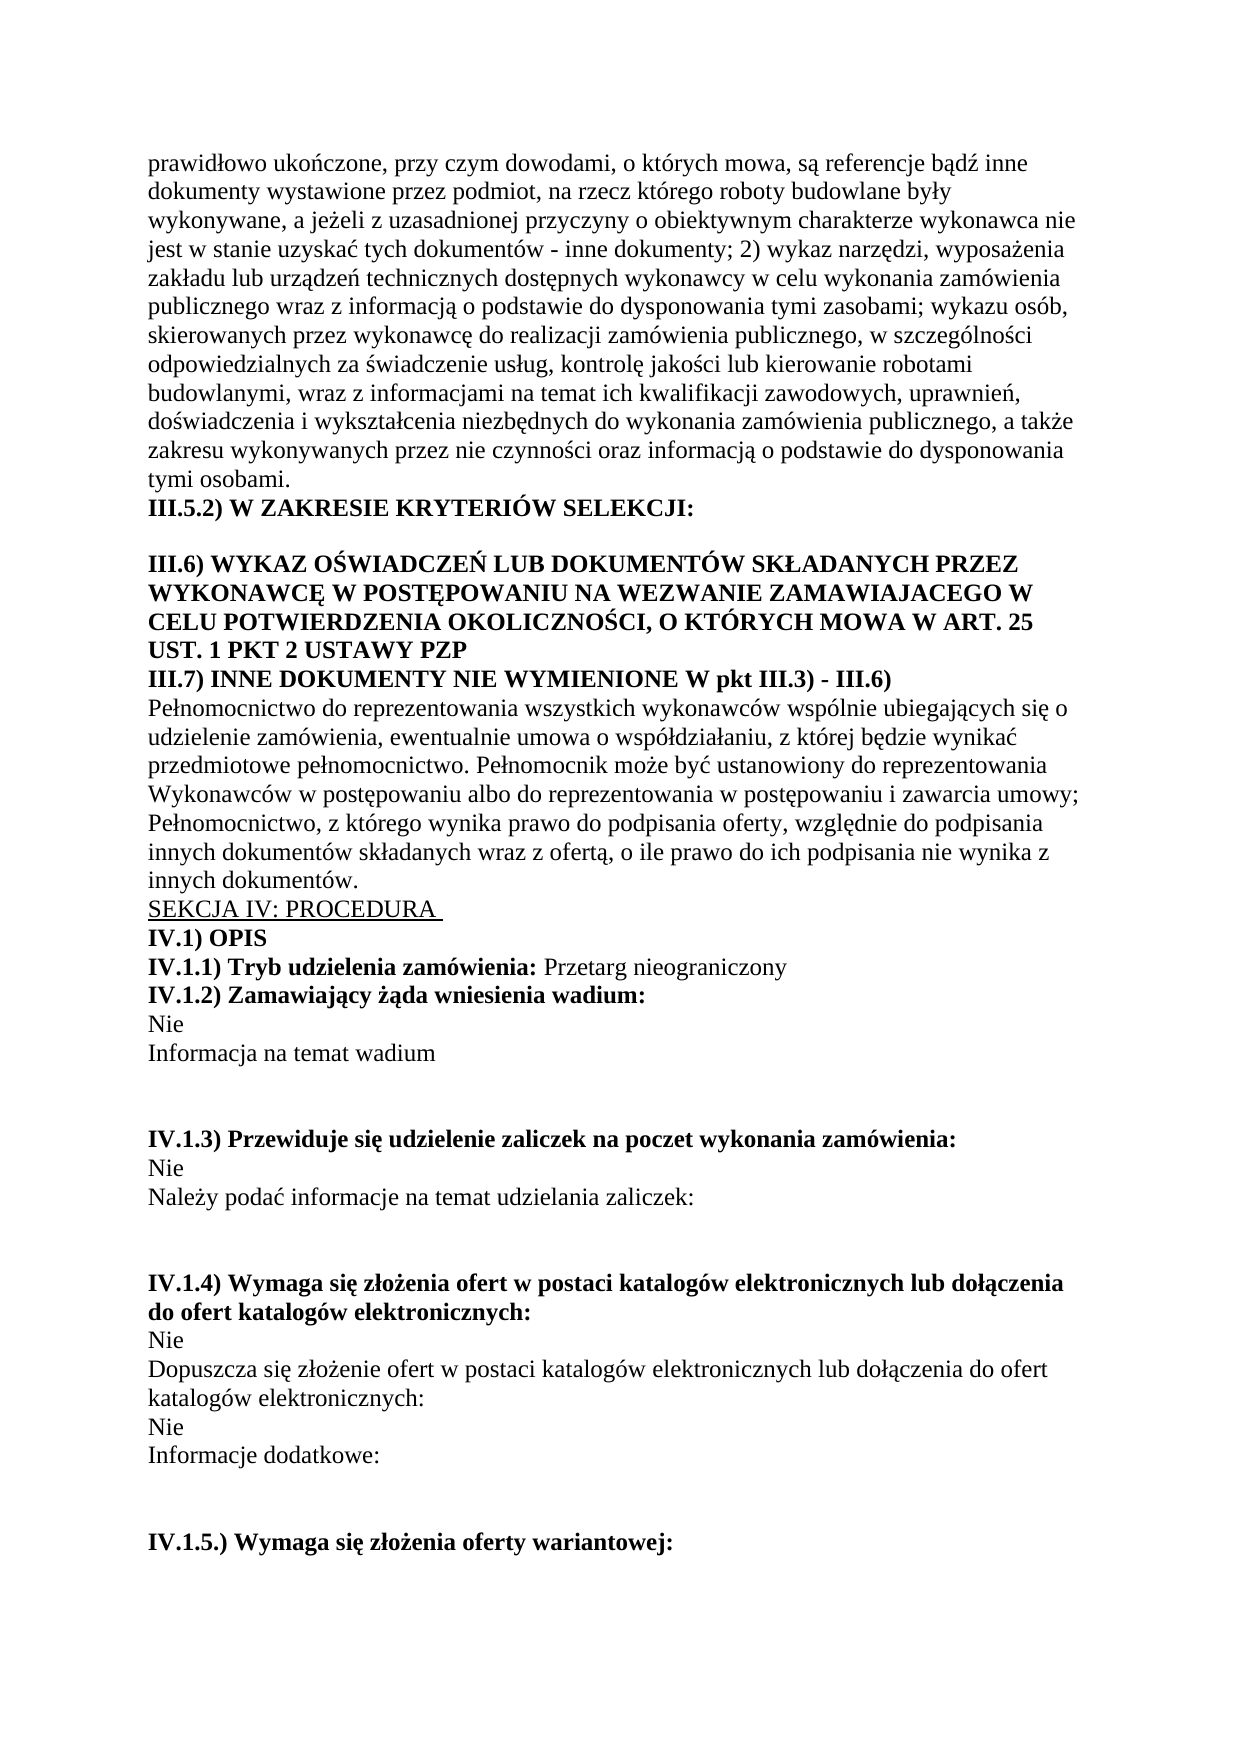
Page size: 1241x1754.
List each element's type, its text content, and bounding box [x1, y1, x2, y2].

text III.7) INNE DOKUMENTY NIE WYMIENIONE W pkt III.3) - III.6) [148, 664, 1093, 693]
text IV.1.3) Przewiduje się udzielenie zaliczek na poczet wykonania zamówienia: [148, 1096, 1093, 1153]
text Nie Dopuszcza się złożenie ofert w postaci katalogów elektronicznych lub dołączenia do ofert katalogów elektronicznych: Nie Informacje dodatkowe: [148, 1326, 1093, 1498]
text IV.1.5.) Wymaga się złożenia oferty wariantowej: [148, 1498, 1093, 1556]
text III.6) WYKAZ OŚWIADCZEŃ LUB DOKUMENTÓW SKŁADANYCH PRZEZ WYKONAWCĘ W POSTĘPOWANIU NA WEZWANIE ZAMAWIAJACEGO W CELU POTWIERDZENIA OKOLICZNOŚCI, O KTÓRYCH MOWA W ART. 25 UST. 1 PKT 2 USTAWY PZP [148, 549, 1093, 664]
text SEKCJA IV: PROCEDURA [148, 894, 1093, 923]
text prawidłowo ukończone, przy czym dowodami, o których mowa, są referencje bądź inne dokumenty wystawione przez podmiot, na rzecz którego roboty budowlane były wykonywane, a jeżeli z uzasadnionej przyczyny o obiektywnym charakterze wykonawca nie jest w stanie uzyskać tych dokumentów - inne dokumenty; 2) wykaz narzędzi, wyposażenia zakładu lub urządzeń technicznych dostępnych wykonawcy w celu wykonania zamówienia publicznego wraz z informacją o podstawie do dysponowania tymi zasobami; wykazu osób, skierowanych przez wykonawcę do realizacji zamówienia publicznego, w szczególności odpowiedzialnych za świadczenie usług, kontrolę jakości lub kierowanie robotami budowlanymi, wraz z informacjami na temat ich kwalifikacji zawodowych, uprawnień, doświadczenia i wykształcenia niezbędnych do wykonania zamówienia publicznego, a także zakresu wykonywanych przez nie czynności oraz informacją o podstawie do dysponowania tymi osobami. III.5.2) W ZAKRESIE KRYTERIÓW SELEKCJI: [148, 148, 1093, 549]
text Nie Należy podać informacje na temat udzielania zaliczek: [148, 1153, 1093, 1239]
text Pełnomocnictwo do reprezentowania wszystkich wykonawców wspólnie ubiegających się o udzielenie zamówienia, ewentualnie umowa o współdziałaniu, z której będzie wynikać przedmiotowe pełnomocnictwo. Pełnomocnik może być ustanowiony do reprezentowania Wykonawców w postępowaniu albo do reprezentowania w postępowaniu i zawarcia umowy; Pełnomocnictwo, z którego wynika prawo do podpisania oferty, względnie do podpisania innych dokumentów składanych wraz z ofertą, o ile prawo do ich podpisania nie wynika z innych dokumentów. [148, 693, 1093, 894]
text IV.1) OPIS IV.1.1) Tryb udzielenia zamówienia: Przetarg nieograniczony IV.1.2) Zamawiający żąda wniesienia wadium: [148, 923, 1093, 1009]
text Nie Informacja na temat wadium [148, 1009, 1093, 1096]
text IV.1.4) Wymaga się złożenia ofert w postaci katalogów elektronicznych lub dołączenia do ofert katalogów elektronicznych: [148, 1239, 1093, 1326]
